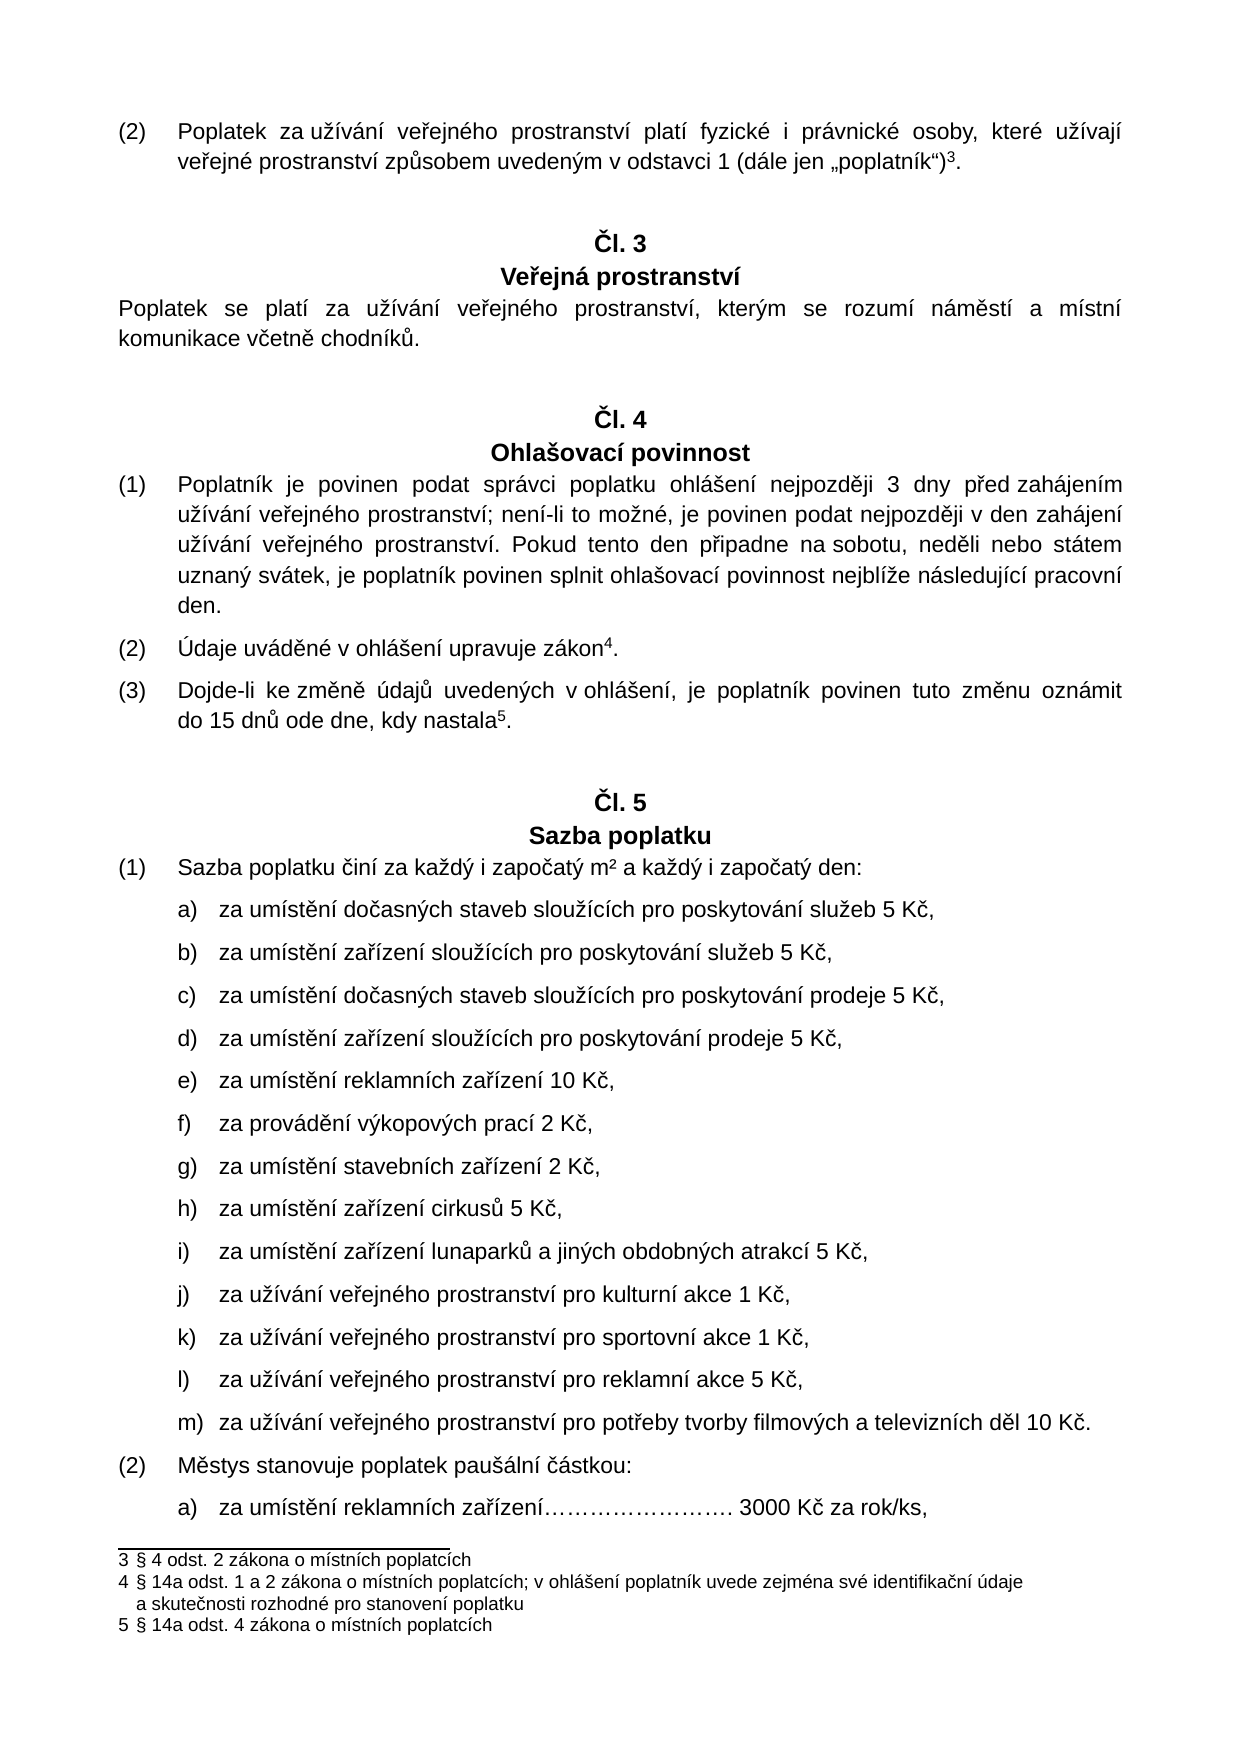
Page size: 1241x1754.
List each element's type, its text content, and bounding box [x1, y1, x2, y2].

list Městys stanovuje poplatek paušální částkou: [118, 1452, 1122, 1478]
subtitle Čl. 3 Veřejná prostranství [118, 228, 1122, 290]
list za umístění zařízení cirkusů 5 Kč, [177, 1195, 1122, 1222]
list za umístění dočasných staveb sloužících pro poskytování služeb 5 Kč, [177, 896, 1122, 923]
list Sazba poplatku činí za každý i započatý m² a každý i započatý den: [118, 854, 1122, 880]
list za umístění zařízení sloužících pro poskytování služeb 5 Kč, [177, 939, 1122, 966]
list Údaje uváděné v ohlášení upravuje zákon. [118, 634, 1122, 661]
text Poplatek se platí za užívání veřejného prostranství, kterým se rozumí náměstí a místní komunikace včetně chodníků. [118, 294, 1122, 351]
list za užívání veřejného prostranství pro potřeby tvorby filmových a televizních děl 10 Kč. [177, 1409, 1122, 1435]
list za umístění dočasných staveb sloužících pro poskytování prodeje 5 Kč, [177, 982, 1122, 1008]
list Dojde-li ke změně údajů uvedených v ohlášení, je poplatník povinen tuto změnu oznámit do 15 dnů ode dne, kdy nastala. [118, 677, 1122, 734]
list Poplatník je povinen podat správci poplatku ohlášení nejpozději 3 dny před zahájením užívání veřejného prostranství; není-li to možné, je povinen podat nejpozději v den zahájení užívání veřejného prostranství. Pokud tento den připadne na sobotu, neděli nebo státem uznaný svátek, je poplatník povinen splnit ohlašovací povinnost nejblíže následující pracovní den. [118, 471, 1122, 618]
list § 14a odst. 4 zákona o místních poplatcích [118, 1614, 1122, 1635]
list za umístění reklamních zařízení 10 Kč, [177, 1067, 1122, 1094]
list za užívání veřejného prostranství pro reklamní akce 5 Kč, [177, 1366, 1122, 1393]
list za umístění stavebních zařízení 2 Kč, [177, 1153, 1122, 1179]
list za užívání veřejného prostranství pro sportovní akce 1 Kč, [177, 1323, 1122, 1350]
list za provádění výkopových prací 2 Kč, [177, 1110, 1122, 1136]
list § 14a odst. 1 a 2 zákona o místních poplatcích; v ohlášení poplatník uvede zejména své identifikační údaje a skutečnosti rozhodné pro stanovení poplatku [118, 1571, 1122, 1614]
subtitle Čl. 5 Sazba poplatku [118, 788, 1122, 849]
list za užívání veřejného prostranství pro kulturní akce 1 Kč, [177, 1281, 1122, 1307]
subtitle Čl. 4 Ohlašovací povinnost [118, 405, 1122, 467]
list Poplatek za užívání veřejného prostranství platí fyzické i právnické osoby, které užívají veřejné prostranství způsobem uvedeným v odstavci 1 (dále jen „poplatník“). [118, 118, 1122, 175]
list za umístění zařízení sloužících pro poskytování prodeje 5 Kč, [177, 1024, 1122, 1051]
list § 4 odst. 2 zákona o místních poplatcích [118, 1549, 1122, 1571]
list za umístění reklamních zařízení……………………. 3000 Kč za rok/ks, [177, 1494, 1122, 1521]
list za umístění zařízení lunaparků a jiných obdobných atrakcí 5 Kč, [177, 1238, 1122, 1264]
